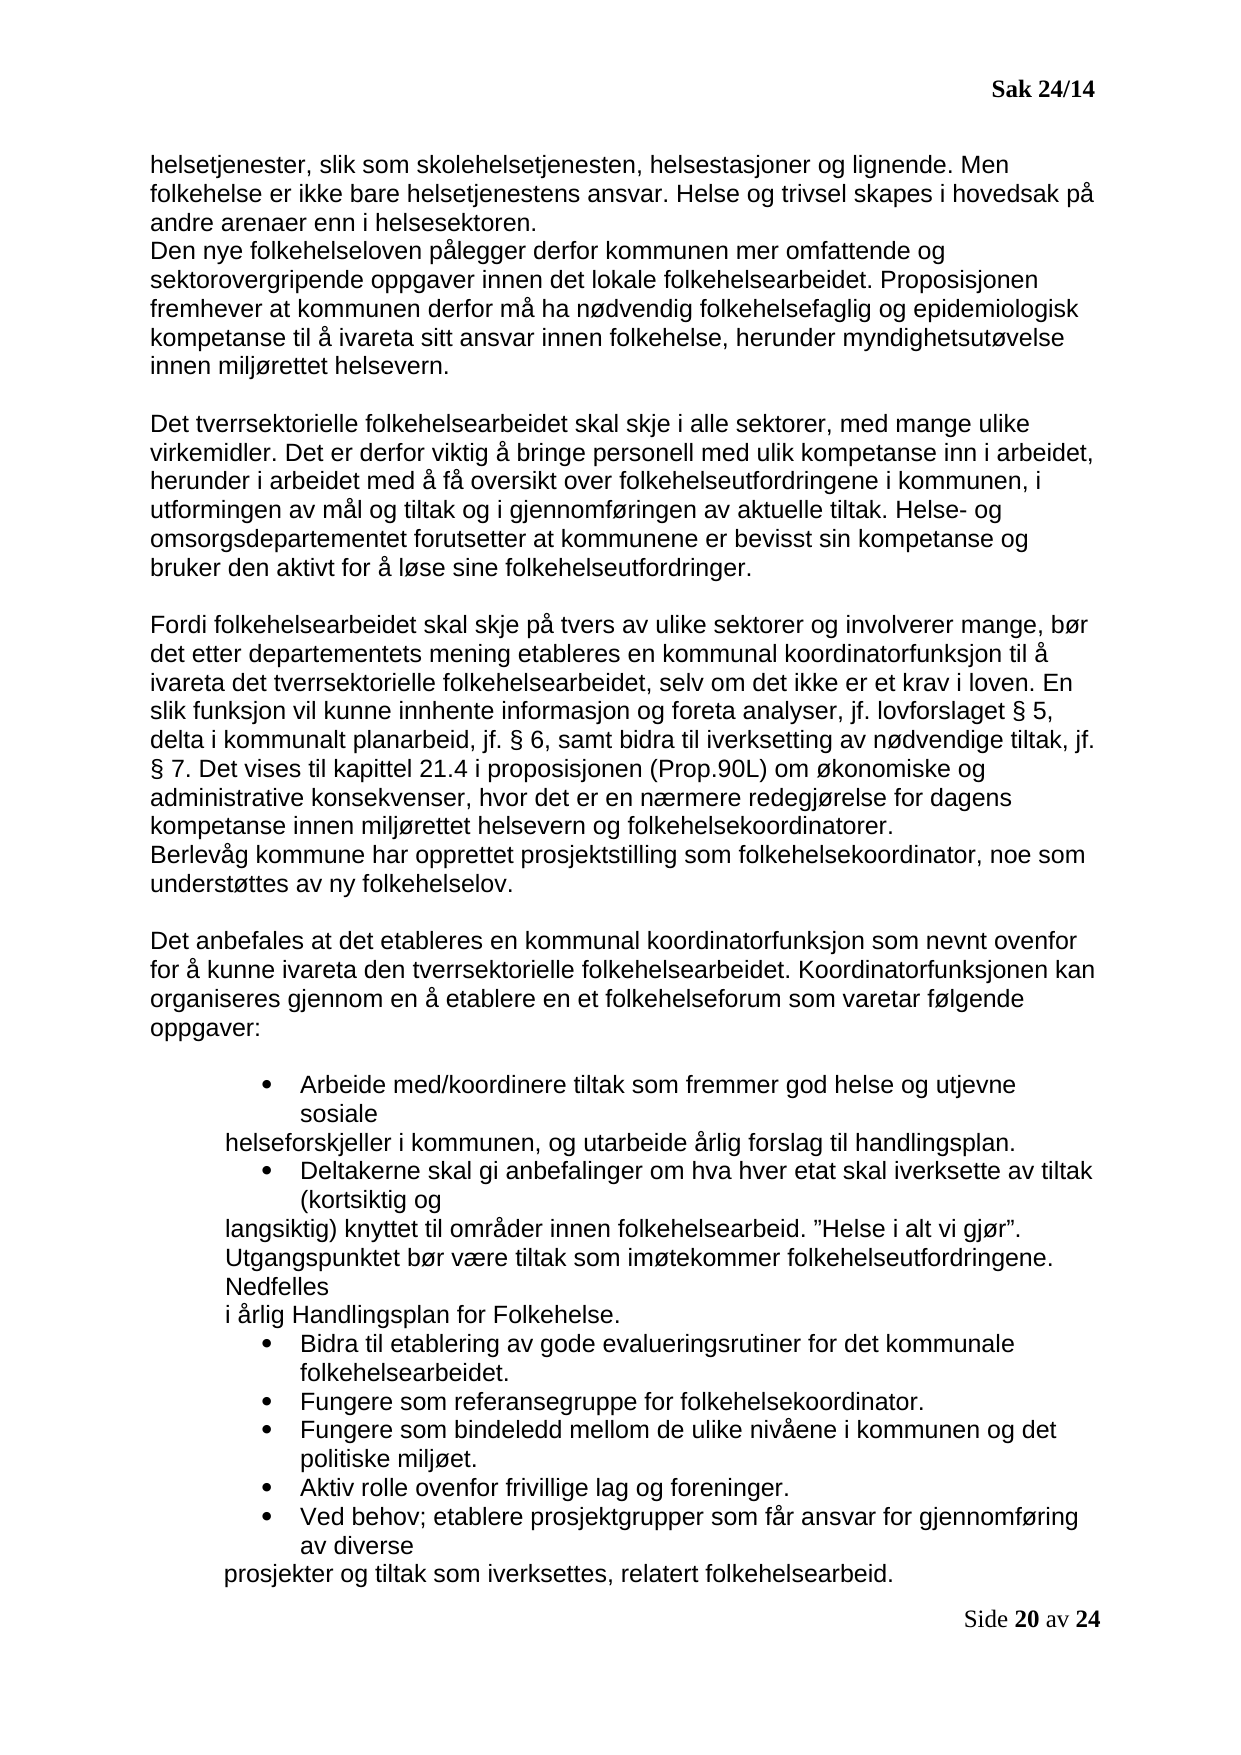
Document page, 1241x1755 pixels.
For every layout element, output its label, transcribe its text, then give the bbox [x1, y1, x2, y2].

list Fungere som referansegruppe for folkehelsekoordinator. [262, 1387, 1100, 1415]
list Ved behov; etablere prosjektgrupper som får ansvar for gjennomføring av diverse [262, 1502, 1100, 1559]
text helsetjenester, slik som skolehelsetjenesten, helsestasjoner og lignende. Men folkehelse er ikke bare helsetjenestens ansvar. Helse og trivsel skapes i hovedsak på andre arenaer enn i helsesektoren. [150, 150, 1100, 236]
text prosjekter og tiltak som iverksettes, relatert folkehelsearbeid. [150, 1559, 1100, 1588]
text Berlevåg kommune har opprettet prosjektstilling som folkehelsekoordinator, noe som understøttes av ny folkehelselov. [150, 840, 1100, 897]
list Fungere som bindeledd mellom de ulike nivåene i kommunen og det politiske miljøet. [262, 1415, 1100, 1473]
text Fordi folkehelsearbeidet skal skje på tvers av ulike sektorer og involverer mange, bør det etter departementets mening etableres en kommunal koordinatorfunksjon til å ivareta det tverrsektorielle folkehelsearbeidet, selv om det ikke er et krav i loven. En slik funksjon vil kunne innhente informasjon og foreta analyser, jf. lovforslaget § 5, delta i kommunalt planarbeid, jf. § 6, samt bidra til iverksetting av nødvendige tiltak, jf. § 7. Det vises til kapittel 21.4 i proposisjonen (Prop.90L) om økonomiske og administrative konsekvenser, hvor det er en nærmere redegjørelse for dagens kompetanse innen miljørettet helsevern og folkehelsekoordinatorer. [150, 610, 1100, 840]
list langsiktig) knyttet til områder innen folkehelsearbeid. ”Helse i alt vi gjør”. [225, 1214, 1100, 1243]
list helseforskjeller i kommunen, og utarbeide årlig forslag til handlingsplan. [225, 1128, 1100, 1156]
text Det anbefales at det etableres en kommunal koordinatorfunksjon som nevnt ovenfor for å kunne ivareta den tverrsektorielle folkehelsearbeidet. Koordinatorfunksjonen kan organiseres gjennom en å etablere en et folkehelseforum som varetar følgende oppgaver: [150, 926, 1100, 1041]
list Deltakerne skal gi anbefalinger om hva hver etat skal iverksette av tiltak (kortsiktig og [262, 1156, 1100, 1214]
list Utgangspunktet bør være tiltak som imøtekommer folkehelseutfordringene. Nedfelles [225, 1243, 1100, 1300]
list Aktiv rolle ovenfor frivillige lag og foreninger. [262, 1473, 1100, 1502]
list Arbeide med/koordinere tiltak som fremmer god helse og utjevne sosiale [262, 1070, 1100, 1128]
text Det tverrsektorielle folkehelsearbeidet skal skje i alle sektorer, med mange ulike virkemidler. Det er derfor viktig å bringe personell med ulik kompetanse inn i arbeidet, herunder i arbeidet med å få oversikt over folkehelseutfordringene i kommunen, i utformingen av mål og tiltak og i gjennomføringen av aktuelle tiltak. Helse- og omsorgsdepartementet forutsetter at kommunene er bevisst sin kompetanse og bruker den aktivt for å løse sine folkehelseutfordringer. [150, 409, 1100, 581]
text Den nye folkehelseloven pålegger derfor kommunen mer omfattende og sektorovergripende oppgaver innen det lokale folkehelsearbeidet. Proposisjonen fremhever at kommunen derfor må ha nødvendig folkehelsefaglig og epidemiologisk kompetanse til å ivareta sitt ansvar innen folkehelse, herunder myndighetsutøvelse innen miljørettet helsevern. [150, 236, 1100, 380]
list Bidra til etablering av gode evalueringsrutiner for det kommunale folkehelsearbeidet. [262, 1329, 1100, 1387]
list i årlig Handlingsplan for Folkehelse. [225, 1300, 1100, 1329]
